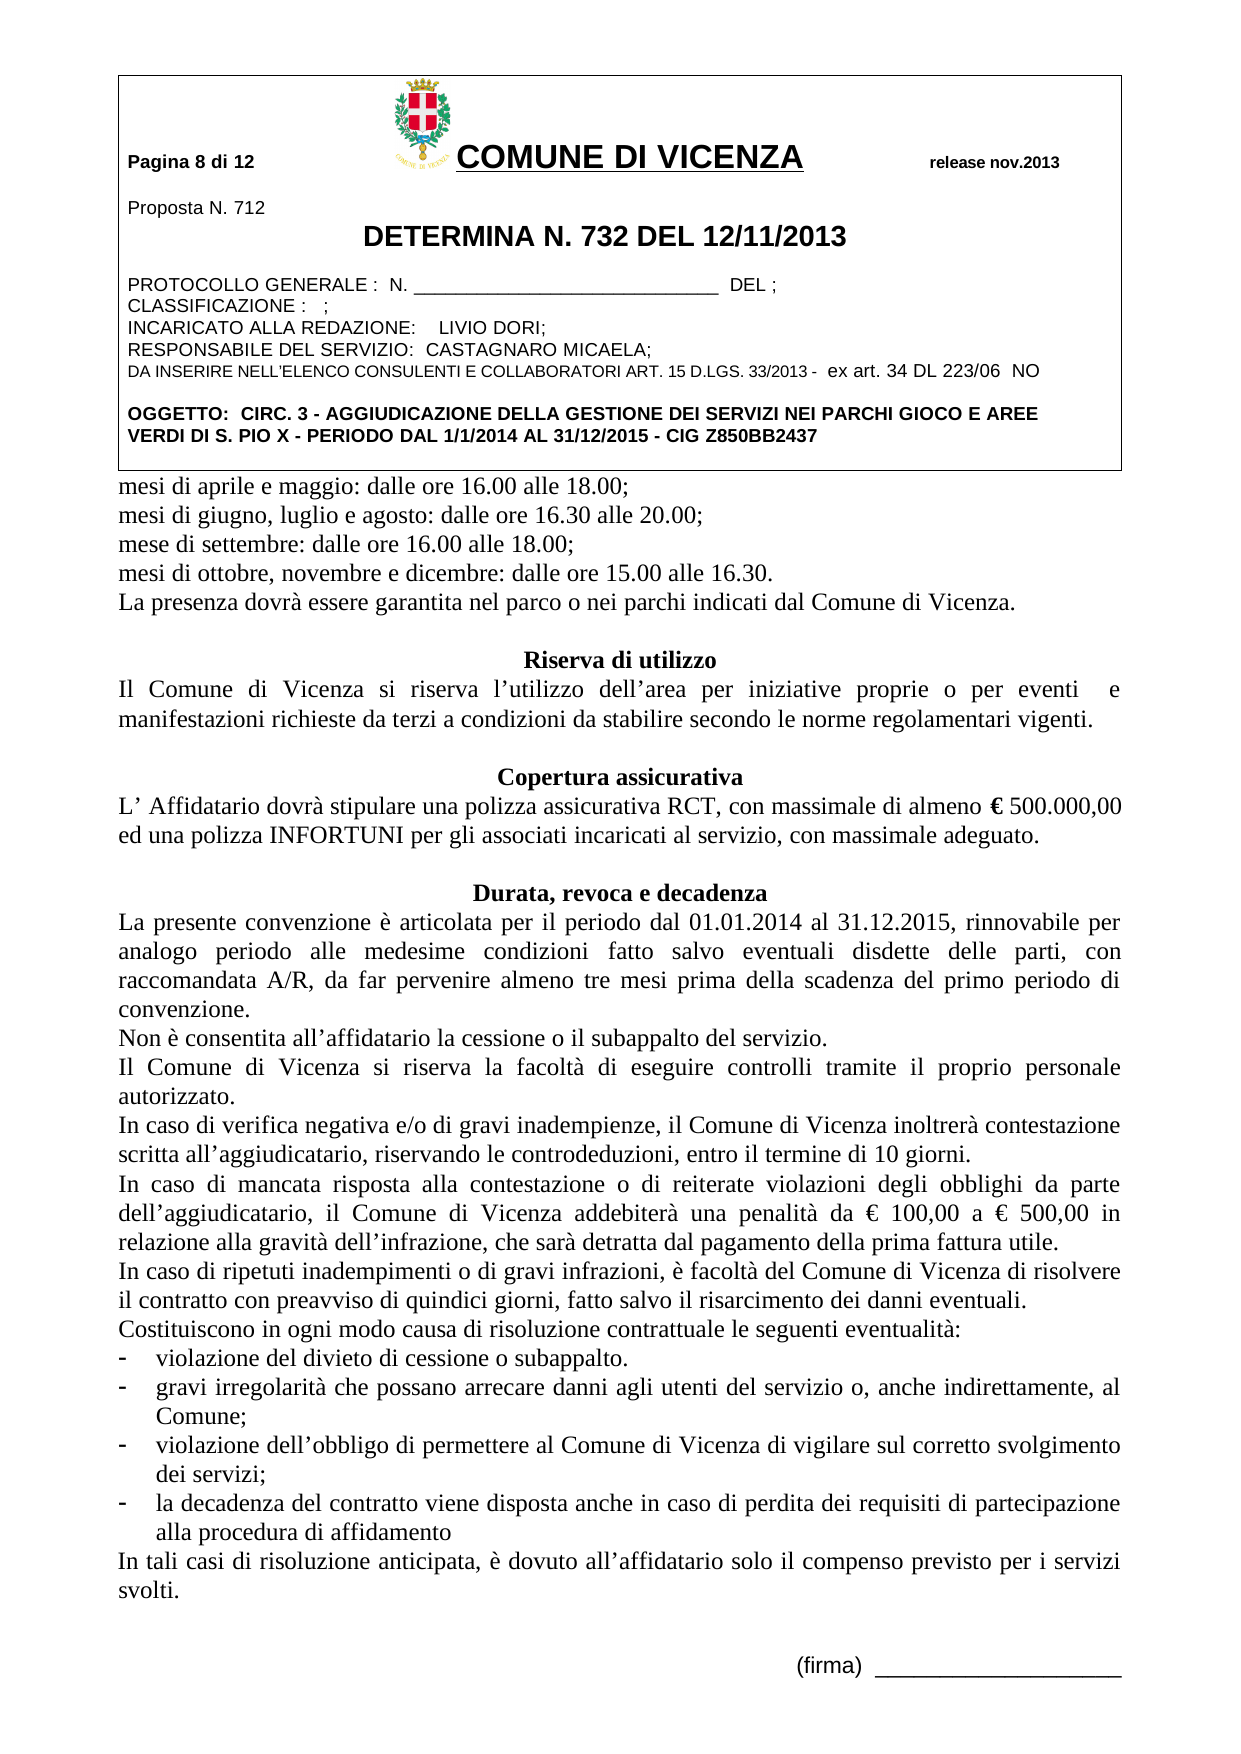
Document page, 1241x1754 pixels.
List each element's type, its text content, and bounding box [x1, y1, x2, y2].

text L’ Affidatario dovrà stipulare una polizza assicurativa RCT, con massimale di almeno € 500.000,00 ed una polizza INFORTUNI per gli associati incaricati al servizio, con massimale adeguato. [118, 791, 1122, 849]
text Il Comune di Vicenza si riserva la facoltà di eseguire controlli tramite il proprio personale autorizzato. [118, 1052, 1122, 1110]
list gravi irregolarità che possano arrecare danni agli utenti del servizio o, anche indirettamente, al Comune; [118, 1372, 1122, 1430]
text In caso di ripetuti inadempimenti o di gravi infrazioni, è facoltà del Comune di Vicenza di risolvere il contratto con preavviso di quindici giorni, fatto salvo il risarcimento dei danni eventuali. [118, 1256, 1122, 1314]
text La presenza dovrà essere garantita nel parco o nei parchi indicati dal Comune di Vicenza. [118, 587, 1122, 616]
text mesi di giugno, luglio e agosto: dalle ore 16.30 alle 20.00; [118, 500, 1122, 529]
text In caso di mancata risposta alla contestazione o di reiterate violazioni degli obblighi da parte dell’aggiudicatario, il Comune di Vicenza addebiterà una penalità da € 100,00 a € 500,00 in relazione alla gravità dell’infrazione, che sarà detratta dal pagamento della prima fattura utile. [118, 1168, 1122, 1256]
picture [394, 78, 451, 169]
text La presente convenzione è articolata per il periodo dal 01.01.2014 al 31.12.2015, rinnovabile per analogo periodo alle medesime condizioni fatto salvo eventuali disdette delle parti, con raccomandata A/R, da far pervenire almeno tre mesi prima della scadenza del primo periodo di convenzione. [118, 907, 1122, 1023]
text In caso di verifica negativa e/o di gravi inadempienze, il Comune di Vicenza inoltrerà contestazione scritta all’aggiudicatario, riservando le controdeduzioni, entro il termine di 10 giorni. [118, 1110, 1122, 1168]
text Durata, revoca e decadenza [118, 878, 1122, 907]
text mesi di ottobre, novembre e dicembre: dalle ore 15.00 alle 16.30. [118, 558, 1122, 587]
text Riserva di utilizzo [118, 645, 1122, 674]
text Non è consentita all’affidatario la cessione o il subappalto del servizio. [118, 1023, 1122, 1052]
text mesi di aprile e maggio: dalle ore 16.00 alle 18.00; [118, 471, 1122, 500]
list violazione dell’obbligo di permettere al Comune di Vicenza di vigilare sul corretto svolgimento dei servizi; [118, 1430, 1122, 1488]
text Copertura assicurativa [118, 762, 1122, 791]
text mese di settembre: dalle ore 16.00 alle 18.00; [118, 529, 1122, 558]
list violazione del divieto di cessione o subappalto. [118, 1343, 1122, 1372]
text Il Comune di Vicenza si riserva l’utilizzo dell’area per iniziative proprie o per eventi e manifestazioni richieste da terzi a condizioni da stabilire secondo le norme regolamentari vigenti. [118, 674, 1122, 732]
list la decadenza del contratto viene disposta anche in caso di perdita dei requisiti di partecipazione alla procedura di affidamento [118, 1488, 1122, 1546]
text Costituiscono in ogni modo causa di risoluzione contrattuale le seguenti eventualità: [118, 1314, 1122, 1343]
text In tali casi di risoluzione anticipata, è dovuto all’affidatario solo il compenso previsto per i servizi svolti. [117, 1546, 1122, 1604]
